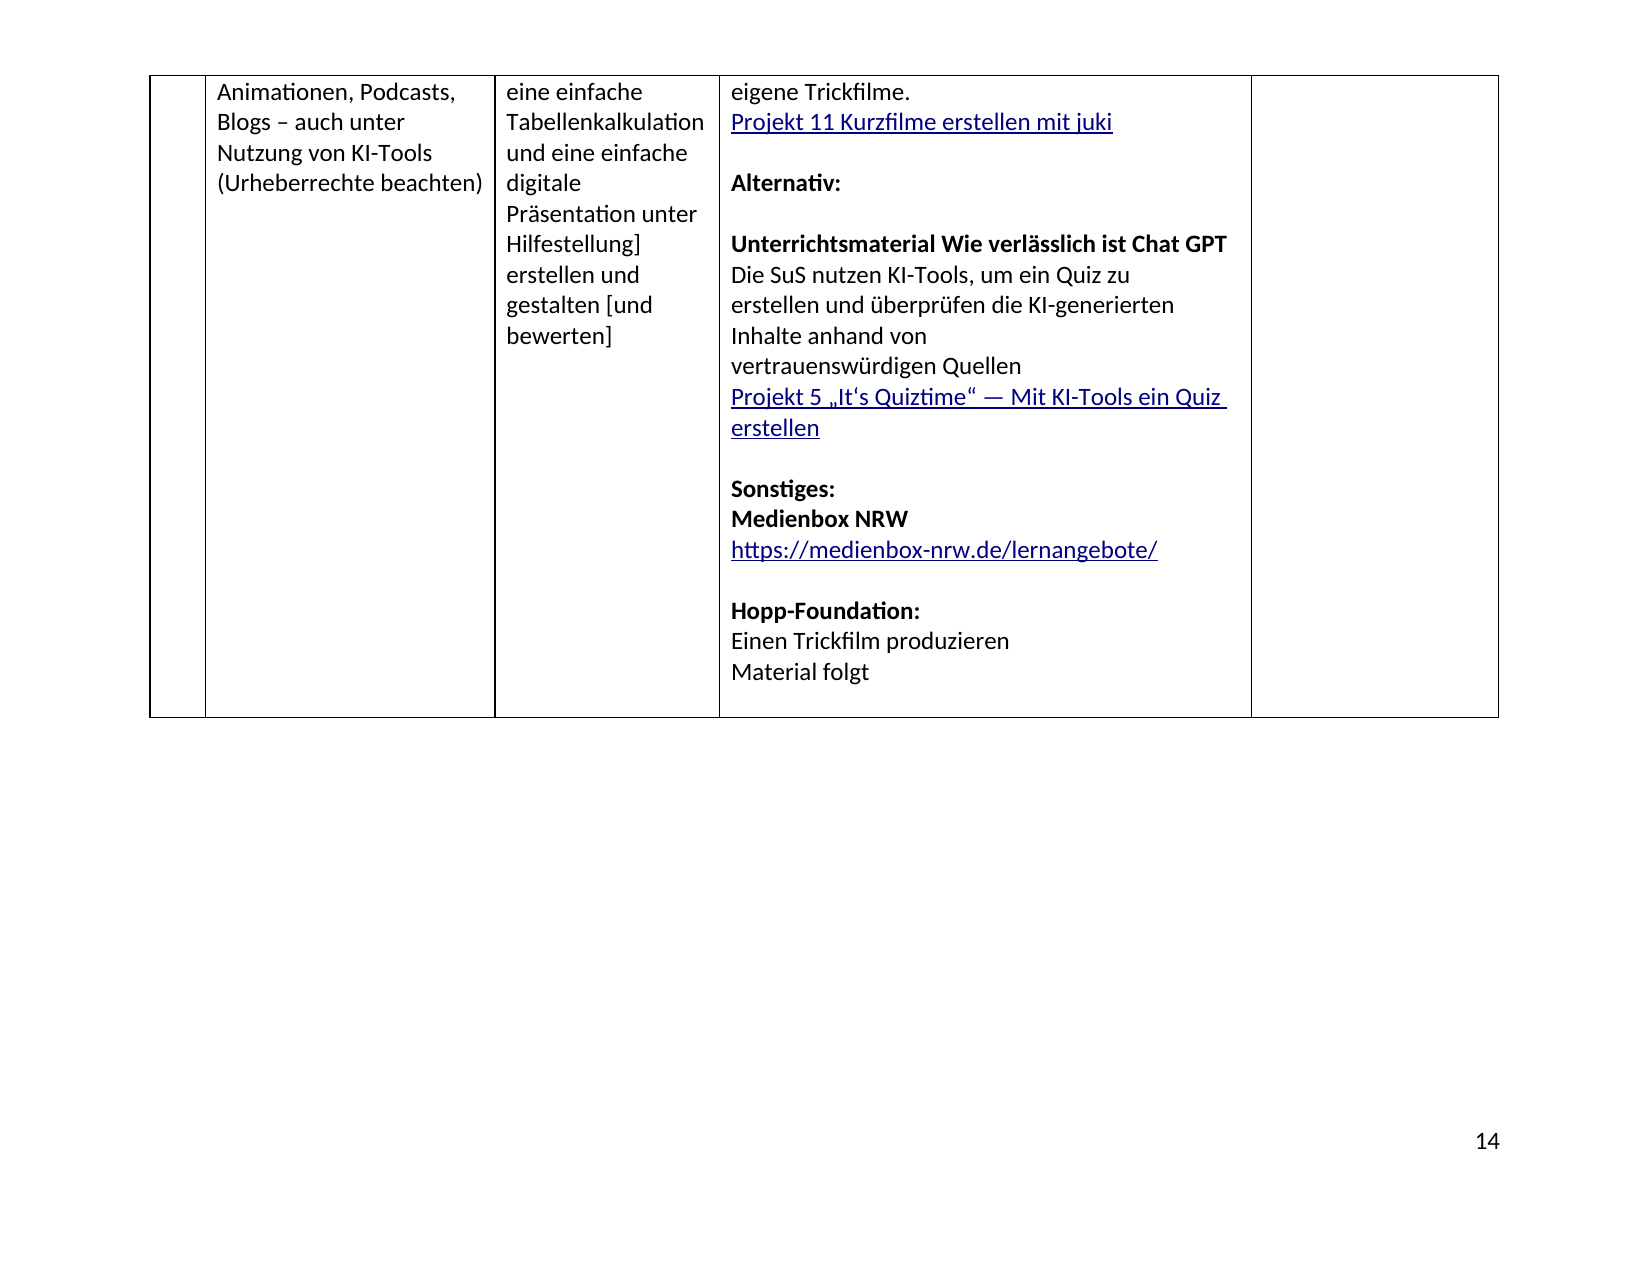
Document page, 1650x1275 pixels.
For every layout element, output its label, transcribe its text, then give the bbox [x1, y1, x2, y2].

table_cell eigene Trickfilme. Projekt 11 Kurzfilme erstellen mit juki Alternativ: Unterrichtsmaterial Wie verlässlich ist Chat GPT Die SuS nutzen KI-Tools, um ein Quiz zu erstellen und überprüfen die KI-generierten Inhalte anhand von vertrauenswürdigen Quellen Projekt 5 „It‘s Quiztime“ — Mit KI-Tools ein Quiz erstellen Sonstiges: Medienbox NRW https://medienbox-nrw.de/lernangebote/ Hopp-Foundation: Einen Trickfilm produzieren Material folgt [720, 76, 1251, 717]
table_cell [151, 76, 205, 717]
table_cell eine einfache Tabellenkalkulation und eine einfache digitale Präsentation unter Hilfestellung] erstellen und gestalten [und bewerten] [496, 76, 719, 717]
table_cell Animationen, Podcasts, Blogs – auch unter Nutzung von KI-Tools (Urheberrechte beachten) [206, 76, 494, 717]
table_cell [1252, 76, 1498, 717]
